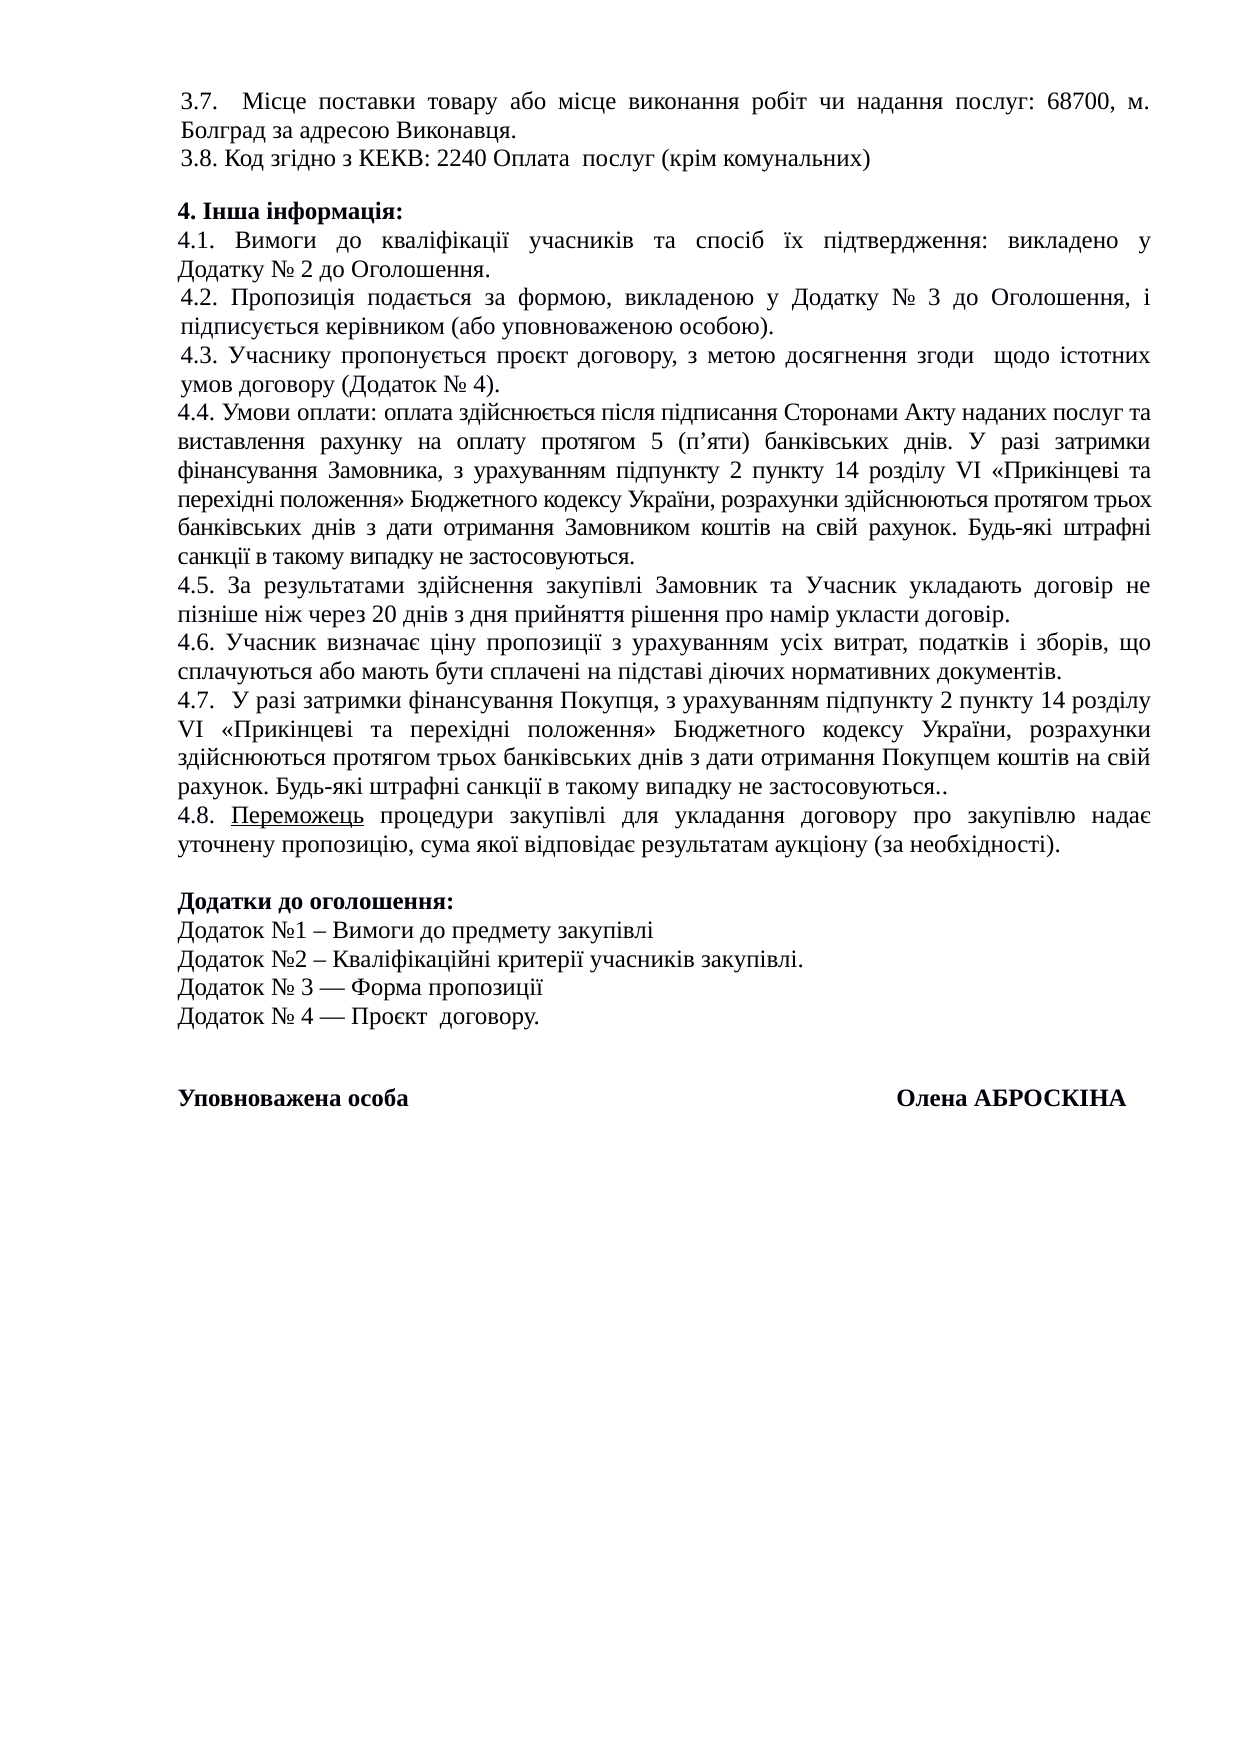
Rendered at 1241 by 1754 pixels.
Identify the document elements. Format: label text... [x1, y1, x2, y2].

text 4.8. Переможець процедури закупівлі для укладання договору про закупівлю надає уточнену пропозицію, сума якої відповідає результатам аукціону (за необхідності). [177, 800, 1152, 857]
text 3.8. Код згідно з КЕКВ: 2240 Оплата послуг (крім комунальних) [180, 143, 1152, 172]
text Додаток № 4 — Проєкт договору. [177, 1001, 1152, 1030]
text Додаток № 3 — Форма пропозиції [177, 972, 1152, 1001]
text Додаток №1 – Вимоги до предмету закупівлі [177, 915, 1152, 944]
text 3.7. Місце поставки товару або місце виконання робіт чи надання послуг: 68700, м. Болград за адресою Виконавця. [180, 86, 1152, 143]
text 4. Інша інформація: [177, 196, 1152, 225]
text 4.6. Учасник визначає ціну пропозиції з урахуванням усіх витрат, податків і зборів, що сплачуються або мають бути сплачені на підставі діючих нормативних документів. [177, 627, 1152, 685]
text Уповноважена особа Олена АБРОСКІНА [177, 1083, 1152, 1112]
text 4.2. Пропозиція подається за формою, викладеною у Додатку № 3 до Оголошення, і підписується керівником (або уповноваженою особою). [180, 282, 1152, 340]
text 4.4. Умови оплати: оплата здійснюється після підписання Сторонами Акту наданих послуг та виставлення рахунку на оплату протягом 5 (п’яти) банківських днів. У разі затримки фінансування Замовника, з урахуванням підпункту 2 пункту 14 розділу VІ «Прикінцеві та перехідні положення» Бюджетного кодексу України, розрахунки здійснюються протягом трьох банківських днів з дати отримання Замовником коштів на свій рахунок. Будь-які штрафні санкції в такому випадку не застосовуються. [177, 397, 1152, 570]
text Додатки до оголошення: [177, 886, 1152, 915]
text 4.1. Вимоги до кваліфікації учасників та спосіб їх підтвердження: викладено у Додатку № 2 до Оголошення. [177, 225, 1152, 282]
text Додаток №2 – Кваліфікаційні критерії учасників закупівлі. [177, 944, 1152, 972]
text 4.7. У разі затримки фінансування Покупця, з урахуванням підпункту 2 пункту 14 розділу VІ «Прикінцеві та перехідні положення» Бюджетного кодексу України, розрахунки здійснюються протягом трьох банківських днів з дати отримання Покупцем коштів на свій рахунок. Будь-які штрафні санкції в такому випадку не застосовуються.. [177, 685, 1152, 800]
text 4.3. Учаснику пропонується проєкт договору, з метою досягнення згоди щодо істотних умов договору (Додаток № 4). [180, 340, 1152, 397]
text 4.5. За результатами здійснення закупівлі Замовник та Учасник укладають договір не пізніше ніж через 20 днів з дня прийняття рішення про намір укласти договір. [177, 570, 1152, 627]
